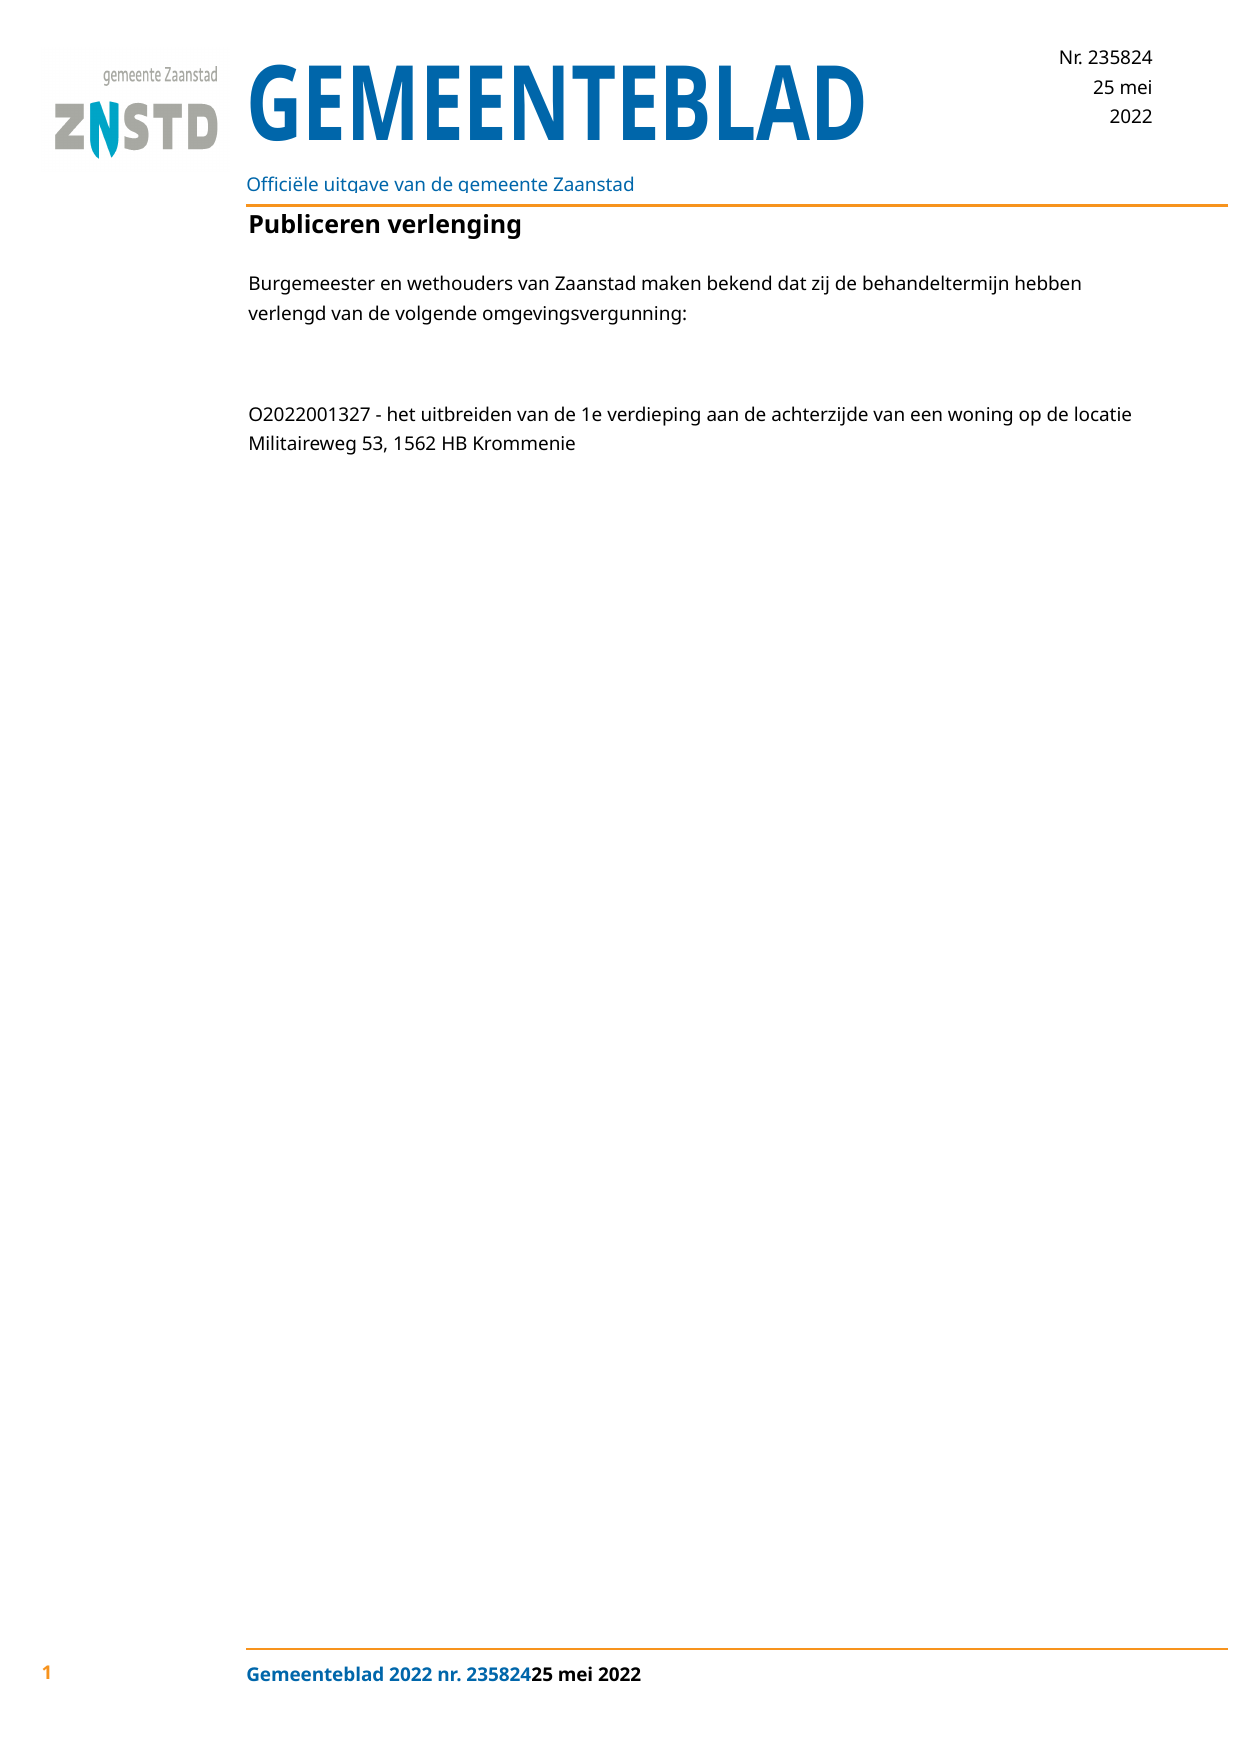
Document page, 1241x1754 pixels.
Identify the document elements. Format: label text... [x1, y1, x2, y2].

text Burgemeester en wethouders van Zaanstad maken bekend dat zij de behandeltermijn hebben verlengd van de volgende omgevingsvergunning: [248, 270, 1152, 326]
text O2022001327 - het uitbreiden van de 1e verdieping aan de achterzijde van een woning op de locatie Militaireweg 53, 1562 HB Krommenie [248, 401, 1152, 456]
picture [41, 47, 231, 172]
text Publiceren verlenging [248, 207, 1152, 241]
